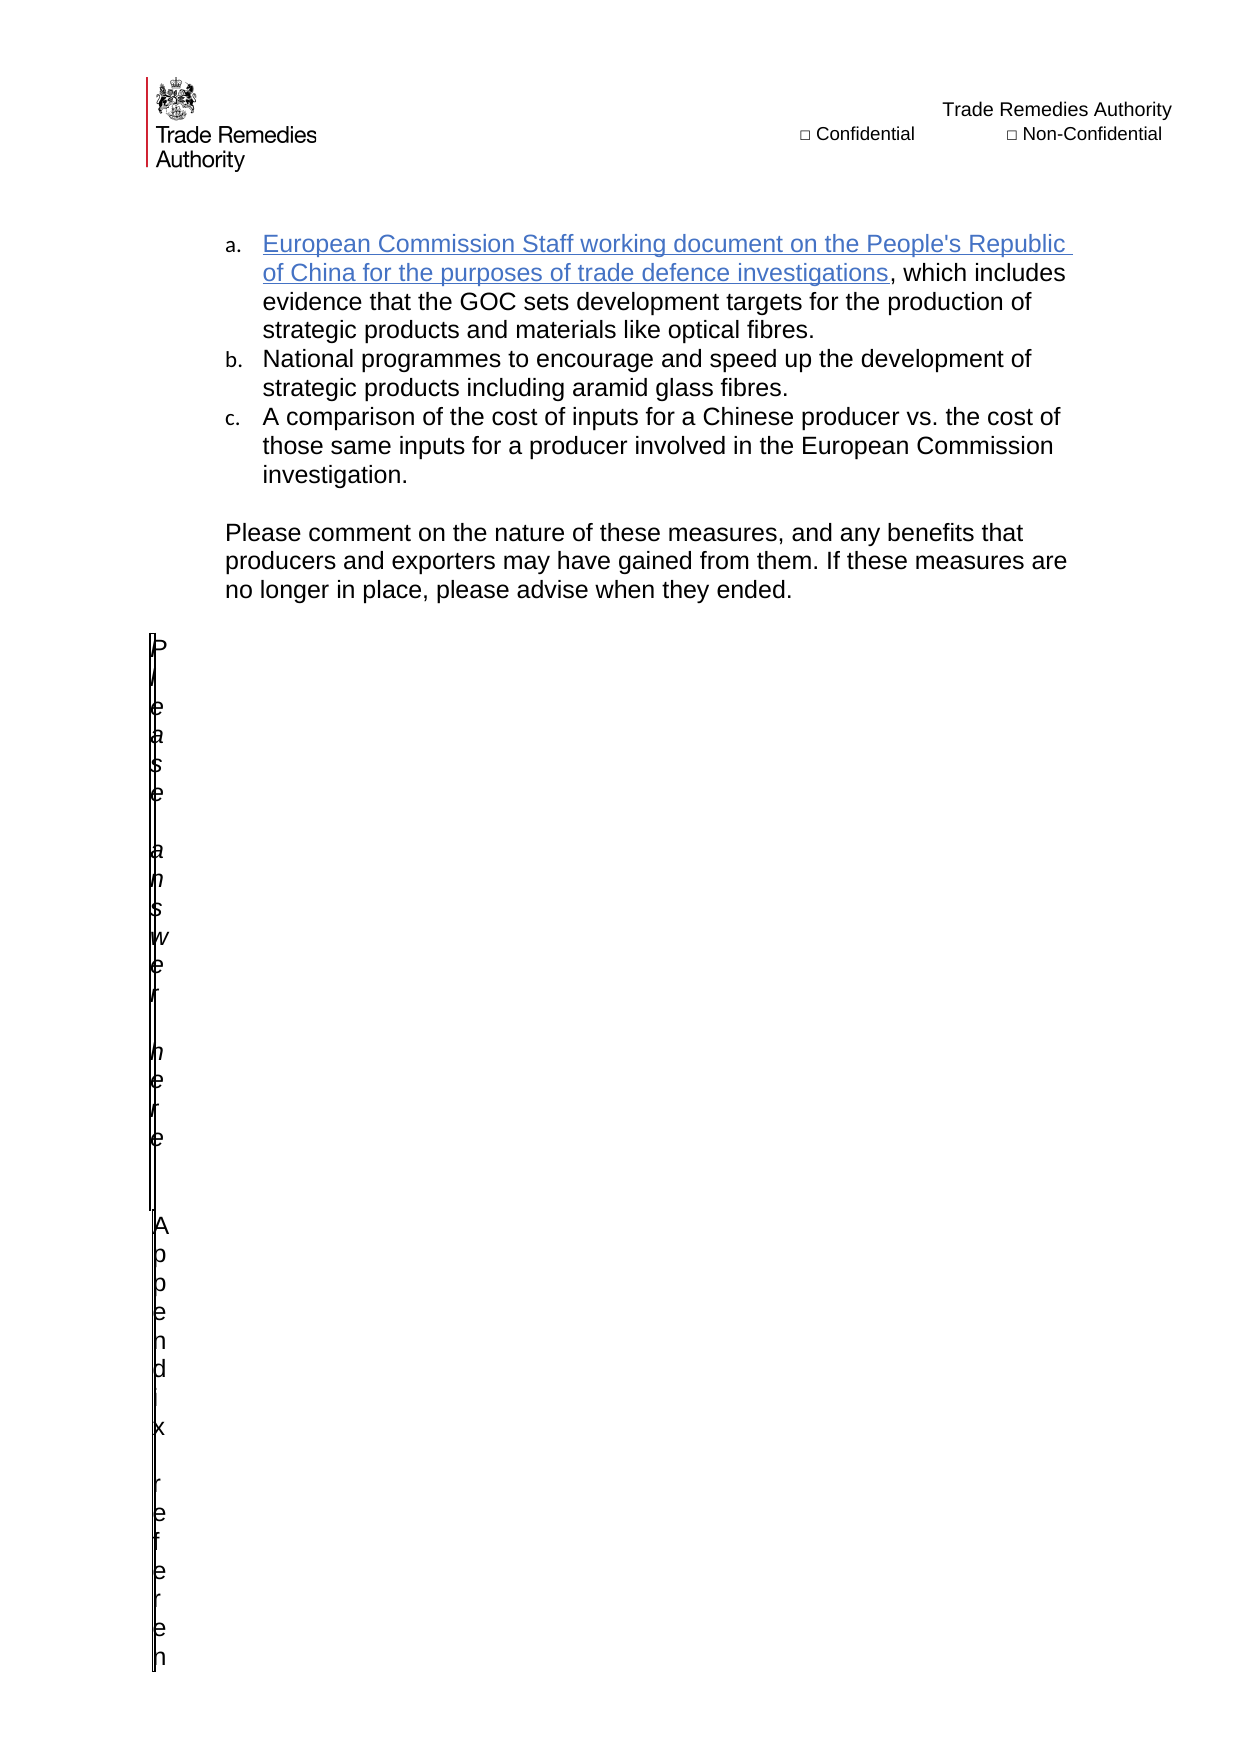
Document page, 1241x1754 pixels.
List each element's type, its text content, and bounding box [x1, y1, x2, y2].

text Please comment on the nature of these measures, and any benefits that producers and exporters may have gained from them. If these measures are no longer in place, please advise when they ended. [225, 518, 1090, 604]
list National programmes to encourage and speed up the development of strategic products including aramid glass fibres. [225, 344, 1090, 402]
list European Commission Staff working document on the People's Republic of China for the purposes of trade defence investigations, which includes evidence that the GOC sets development targets for the production of strategic products and materials like optical fibres. [225, 229, 1090, 344]
list A comparison of the cost of inputs for a Chinese producer vs. the cost of those same inputs for a producer involved in the European Commission investigation. [225, 402, 1090, 489]
